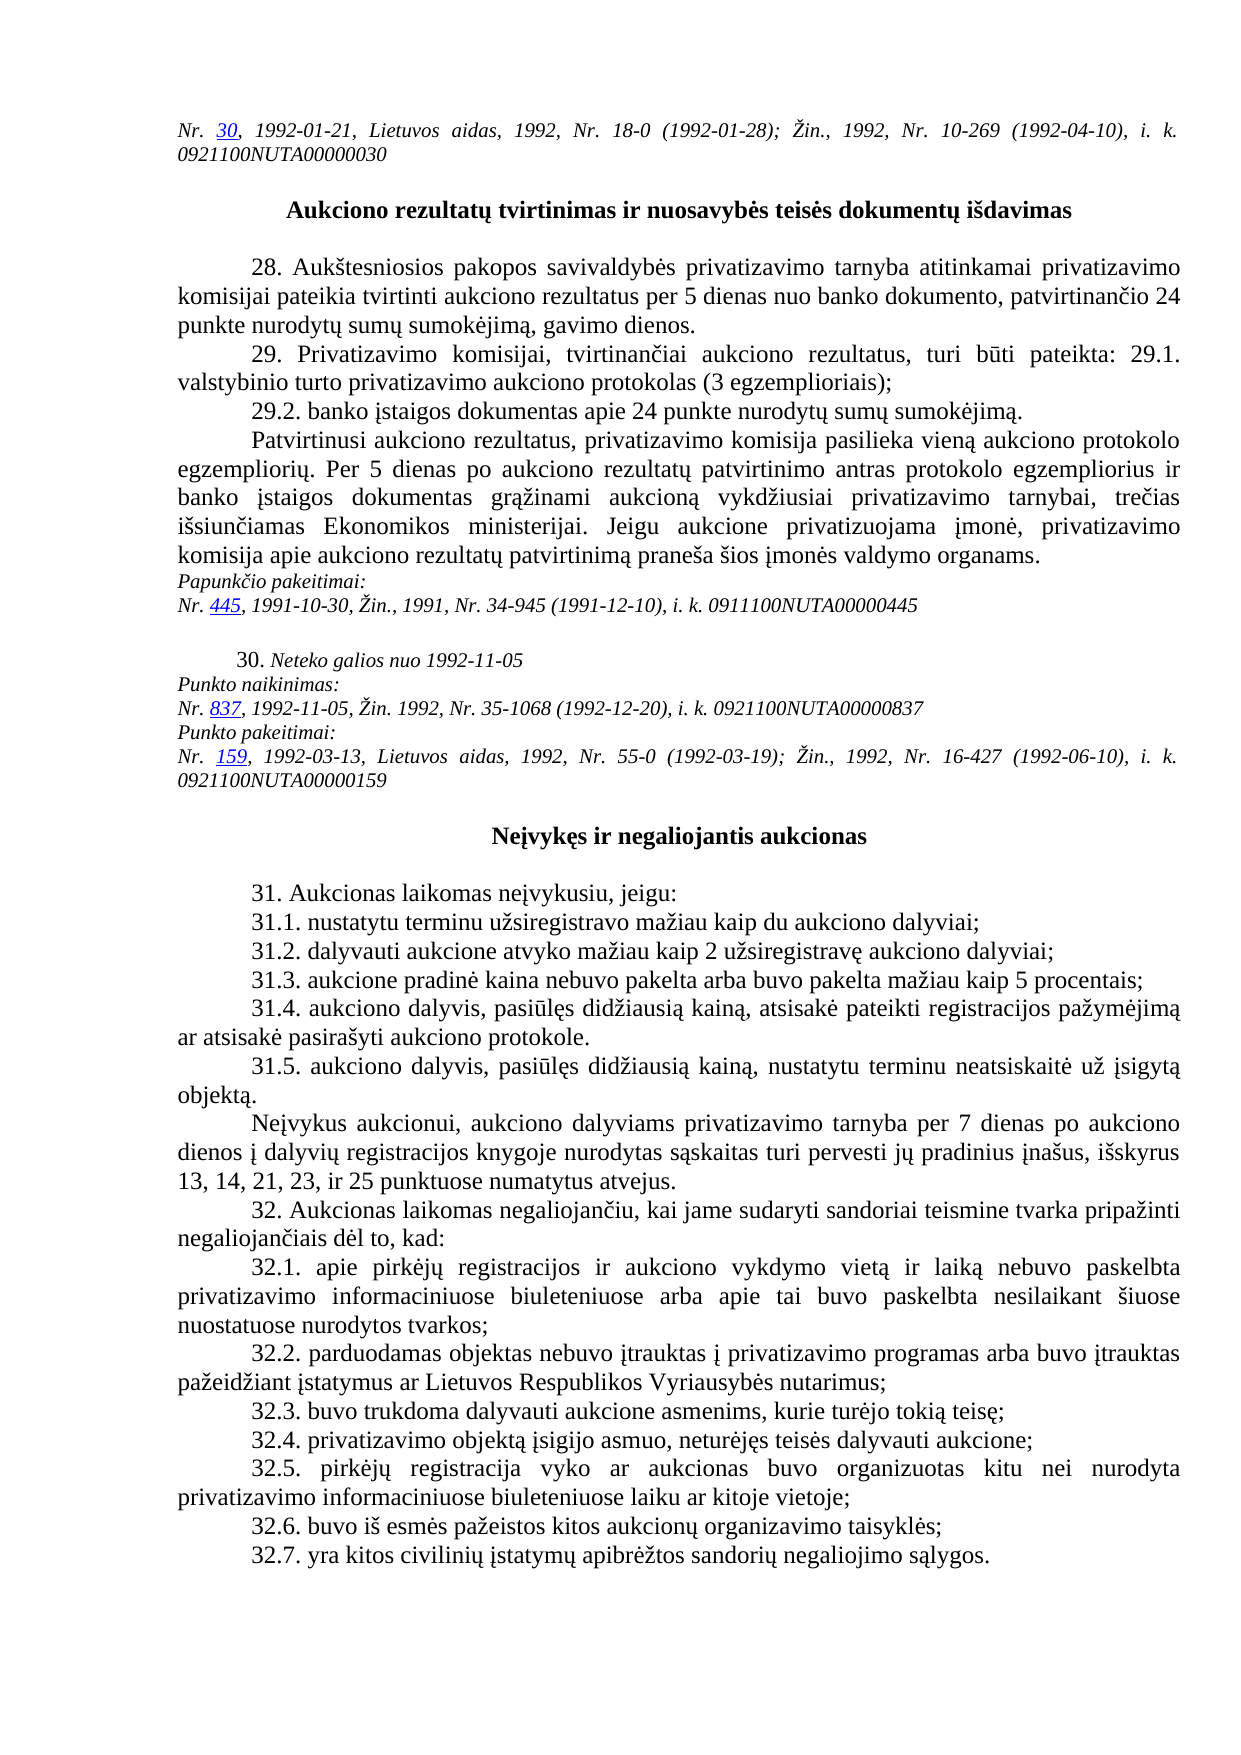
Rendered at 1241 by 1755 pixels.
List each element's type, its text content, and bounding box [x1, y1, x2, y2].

text 32.3. buvo trukdoma dalyvauti aukcione asmenims, kurie turėjo tokią teisę; [177, 1396, 1181, 1425]
text 32. Aukcionas laikomas negaliojančiu, kai jame sudaryti sandoriai teismine tvarka pripažinti negaliojančiais dėl to, kad: [177, 1195, 1181, 1252]
text Nr. 159, 1992-03-13, Lietuvos aidas, 1992, Nr. 55-0 (1992-03-19); Žin., 1992, Nr. 16-427 (1992-06-10), i. k. 0921100NUTA00000159 [177, 744, 1181, 792]
text Papunkčio pakeitimai: [177, 569, 1181, 593]
text 29. Privatizavimo komisijai, tvirtinančiai aukciono rezultatus, turi būti pateikta: 29.1. valstybinio turto privatizavimo aukciono protokolas (3 egzemplioriais); [177, 339, 1181, 396]
text Neįvykus aukcionui, aukciono dalyviams privatizavimo tarnyba per 7 dienas po aukciono dienos į dalyvių registracijos knygoje nurodytas sąskaitas turi pervesti jų pradinius įnašus, išskyrus 13, 14, 21, 23, ir 25 punktuose numatytus atvejus. [177, 1108, 1181, 1195]
text Punkto naikinimas: [177, 672, 1181, 696]
text 31. Aukcionas laikomas neįvykusiu, jeigu: [177, 878, 1181, 907]
text 32.7. yra kitos civilinių įstatymų apibrėžtos sandorių negaliojimo sąlygos. [177, 1540, 1181, 1568]
text Patvirtinusi aukciono rezultatus, privatizavimo komisija pasilieka vieną aukciono protokolo egzempliorių. Per 5 dienas po aukciono rezultatų patvirtinimo antras protokolo egzempliorius ir banko įstaigos dokumentas grąžinami aukcioną vykdžiusiai privatizavimo tarnybai, trečias išsiunčiamas Ekonomikos ministerijai. Jeigu aukcione privatizuojama įmonė, privatizavimo komisija apie aukciono rezultatų patvirtinimą praneša šios įmonės valdymo organams. [177, 425, 1181, 569]
text Nr. 445, 1991-10-30, Žin., 1991, Nr. 34-945 (1991-12-10), i. k. 0911100NUTA00000445 [177, 593, 1181, 617]
text Punkto pakeitimai: [177, 720, 1181, 744]
text Aukciono rezultatų tvirtinimas ir nuosavybės teisės dokumentų išdavimas [177, 195, 1181, 224]
text 28. Aukštesniosios pakopos savivaldybės privatizavimo tarnyba atitinkamai privatizavimo komisijai pateikia tvirtinti aukciono rezultatus per 5 dienas nuo banko dokumento, patvirtinančio 24 punkte nurodytų sumų sumokėjimą, gavimo dienos. [177, 252, 1181, 339]
text 32.4. privatizavimo objektą įsigijo asmuo, neturėjęs teisės dalyvauti aukcione; [177, 1425, 1181, 1453]
text 31.5. aukciono dalyvis, pasiūlęs didžiausią kainą, nustatytu terminu neatsiskaitė už įsigytą objektą. [177, 1051, 1181, 1108]
text 31.3. aukcione pradinė kaina nebuvo pakelta arba buvo pakelta mažiau kaip 5 procentais; [177, 965, 1181, 993]
text 31.2. dalyvauti aukcione atvyko mažiau kaip 2 užsiregistravę aukciono dalyviai; [177, 936, 1181, 965]
text 30. Neteko galios nuo 1992-11-05 [177, 646, 1181, 672]
text 32.5. pirkėjų registracija vyko ar aukcionas buvo organizuotas kitu nei nurodyta privatizavimo informaciniuose biuleteniuose laiku ar kitoje vietoje; [177, 1453, 1181, 1511]
text 31.4. aukciono dalyvis, pasiūlęs didžiausią kainą, atsisakė pateikti registracijos pažymėjimą ar atsisakė pasirašyti aukciono protokole. [177, 993, 1181, 1051]
text 29.2. banko įstaigos dokumentas apie 24 punkte nurodytų sumų sumokėjimą. [177, 396, 1181, 425]
text Nr. 837, 1992-11-05, Žin. 1992, Nr. 35-1068 (1992-12-20), i. k. 0921100NUTA00000837 [177, 696, 1181, 720]
text 31.1. nustatytu terminu užsiregistravo mažiau kaip du aukciono dalyviai; [177, 907, 1181, 936]
text 32.6. buvo iš esmės pažeistos kitos aukcionų organizavimo taisyklės; [177, 1511, 1181, 1540]
text 32.1. apie pirkėjų registracijos ir aukciono vykdymo vietą ir laiką nebuvo paskelbta privatizavimo informaciniuose biuleteniuose arba apie tai buvo paskelbta nesilaikant šiuose nuostatuose nurodytos tvarkos; [177, 1252, 1181, 1338]
text Neįvykęs ir negaliojantis aukcionas [177, 821, 1181, 850]
text Nr. 30, 1992-01-21, Lietuvos aidas, 1992, Nr. 18-0 (1992-01-28); Žin., 1992, Nr. 10-269 (1992-04-10), i. k. 0921100NUTA00000030 [177, 118, 1181, 166]
text 32.2. parduodamas objektas nebuvo įtrauktas į privatizavimo programas arba buvo įtrauktas pažeidžiant įstatymus ar Lietuvos Respublikos Vyriausybės nutarimus; [177, 1338, 1181, 1396]
